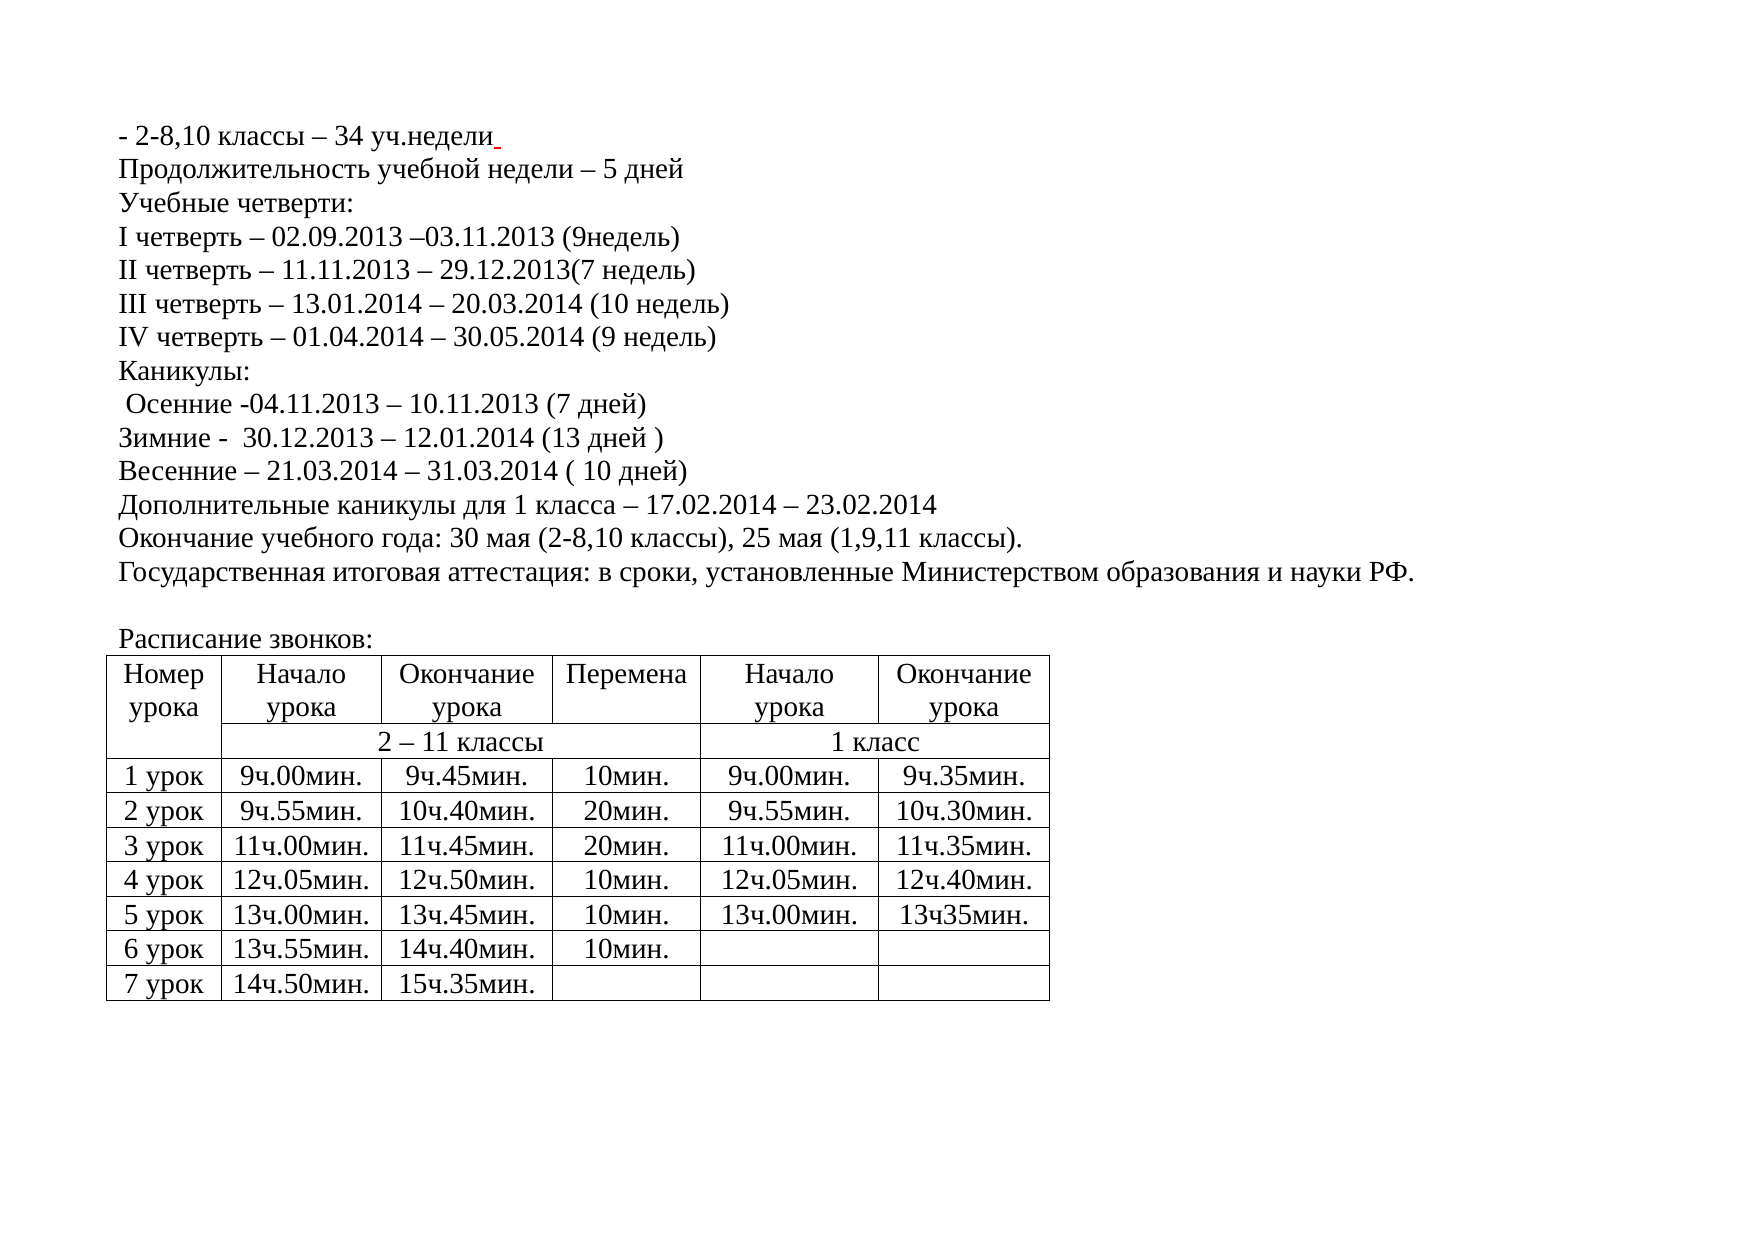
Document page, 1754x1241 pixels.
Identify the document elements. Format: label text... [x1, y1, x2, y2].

text Осенние -04.11.2013 – 10.11.2013 (7 дней) [118, 386, 1636, 420]
table_cell 1 класс [701, 724, 1049, 757]
table_cell [701, 931, 878, 965]
text Расписание звонков: [118, 621, 1636, 655]
table_header Окончание урока [879, 656, 1049, 723]
table_cell 10мин. [553, 897, 700, 930]
table_header Номер урока [107, 656, 221, 757]
table_cell 13ч35мин. [879, 897, 1049, 930]
table_cell 9ч.55мин. [701, 793, 878, 827]
table_cell 10ч.30мин. [879, 793, 1049, 827]
table_cell 10мин. [553, 931, 700, 965]
text Зимние - 30.12.2013 – 12.01.2014 (13 дней ) [118, 420, 1636, 453]
table_header Начало урока [701, 656, 878, 723]
table_cell 11ч.35мин. [879, 828, 1049, 861]
text IV четверть – 01.04.2014 – 30.05.2014 (9 недель) [118, 319, 1636, 353]
text III четверть – 13.01.2014 – 20.03.2014 (10 недель) [118, 286, 1636, 319]
table_cell 12ч.05мин. [222, 862, 381, 896]
table_cell 4 урок [107, 862, 221, 896]
table_cell 11ч.45мин. [382, 828, 552, 861]
table_cell [879, 931, 1049, 965]
table_cell 9ч.00мин. [701, 759, 878, 792]
table_cell 20мин. [553, 793, 700, 827]
table_cell 1 урок [107, 759, 221, 792]
table_cell 9ч.45мин. [382, 759, 552, 792]
table_cell [701, 966, 878, 999]
table_cell 6 урок [107, 931, 221, 965]
table_cell 2 – 11 классы [222, 724, 700, 757]
table_cell [553, 966, 700, 999]
table_cell 14ч.40мин. [382, 931, 552, 965]
table_cell 11ч.00мин. [701, 828, 878, 861]
table_header Перемена [553, 656, 700, 723]
table_cell 10мин. [553, 759, 700, 792]
text - 2-8,10 классы – 34 уч.недели [118, 118, 1636, 152]
table_cell 3 урок [107, 828, 221, 861]
table_cell 15ч.35мин. [382, 966, 552, 999]
table_cell 11ч.00мин. [222, 828, 381, 861]
table_cell 9ч.00мин. [222, 759, 381, 792]
table_cell 12ч.50мин. [382, 862, 552, 896]
text Каникулы: [118, 353, 1636, 386]
table_cell 2 урок [107, 793, 221, 827]
table_cell 7 урок [107, 966, 221, 999]
table_cell [879, 966, 1049, 999]
text Весенние – 21.03.2014 – 31.03.2014 ( 10 дней) [118, 453, 1636, 487]
text I четверть – 02.09.2013 –03.11.2013 (9недель) [118, 219, 1636, 252]
table_cell 9ч.35мин. [879, 759, 1049, 792]
text Государственная итоговая аттестация: в сроки, установленные Министерством образования и науки РФ. [118, 554, 1636, 588]
table_cell 10мин. [553, 862, 700, 896]
table_cell 13ч.00мин. [222, 897, 381, 930]
text Окончание учебного года: 30 мая (2-8,10 классы), 25 мая (1,9,11 классы). [118, 521, 1636, 554]
table_header Окончание урока [382, 656, 552, 723]
table_cell 14ч.50мин. [222, 966, 381, 999]
table_cell 12ч.05мин. [701, 862, 878, 896]
text II четверть – 11.11.2013 – 29.12.2013(7 недель) [118, 252, 1636, 286]
table_cell 10ч.40мин. [382, 793, 552, 827]
text Дополнительные каникулы для 1 класса – 17.02.2014 – 23.02.2014 [118, 487, 1636, 521]
table_cell 20мин. [553, 828, 700, 861]
table_cell 13ч.45мин. [382, 897, 552, 930]
text Учебные четверти: [118, 185, 1636, 219]
table_cell 5 урок [107, 897, 221, 930]
table_cell 13ч.00мин. [701, 897, 878, 930]
text Продолжительность учебной недели – 5 дней [118, 152, 1636, 185]
table_cell 12ч.40мин. [879, 862, 1049, 896]
table_cell 9ч.55мин. [222, 793, 381, 827]
table_cell 13ч.55мин. [222, 931, 381, 965]
table_header Начало урока [222, 656, 381, 723]
